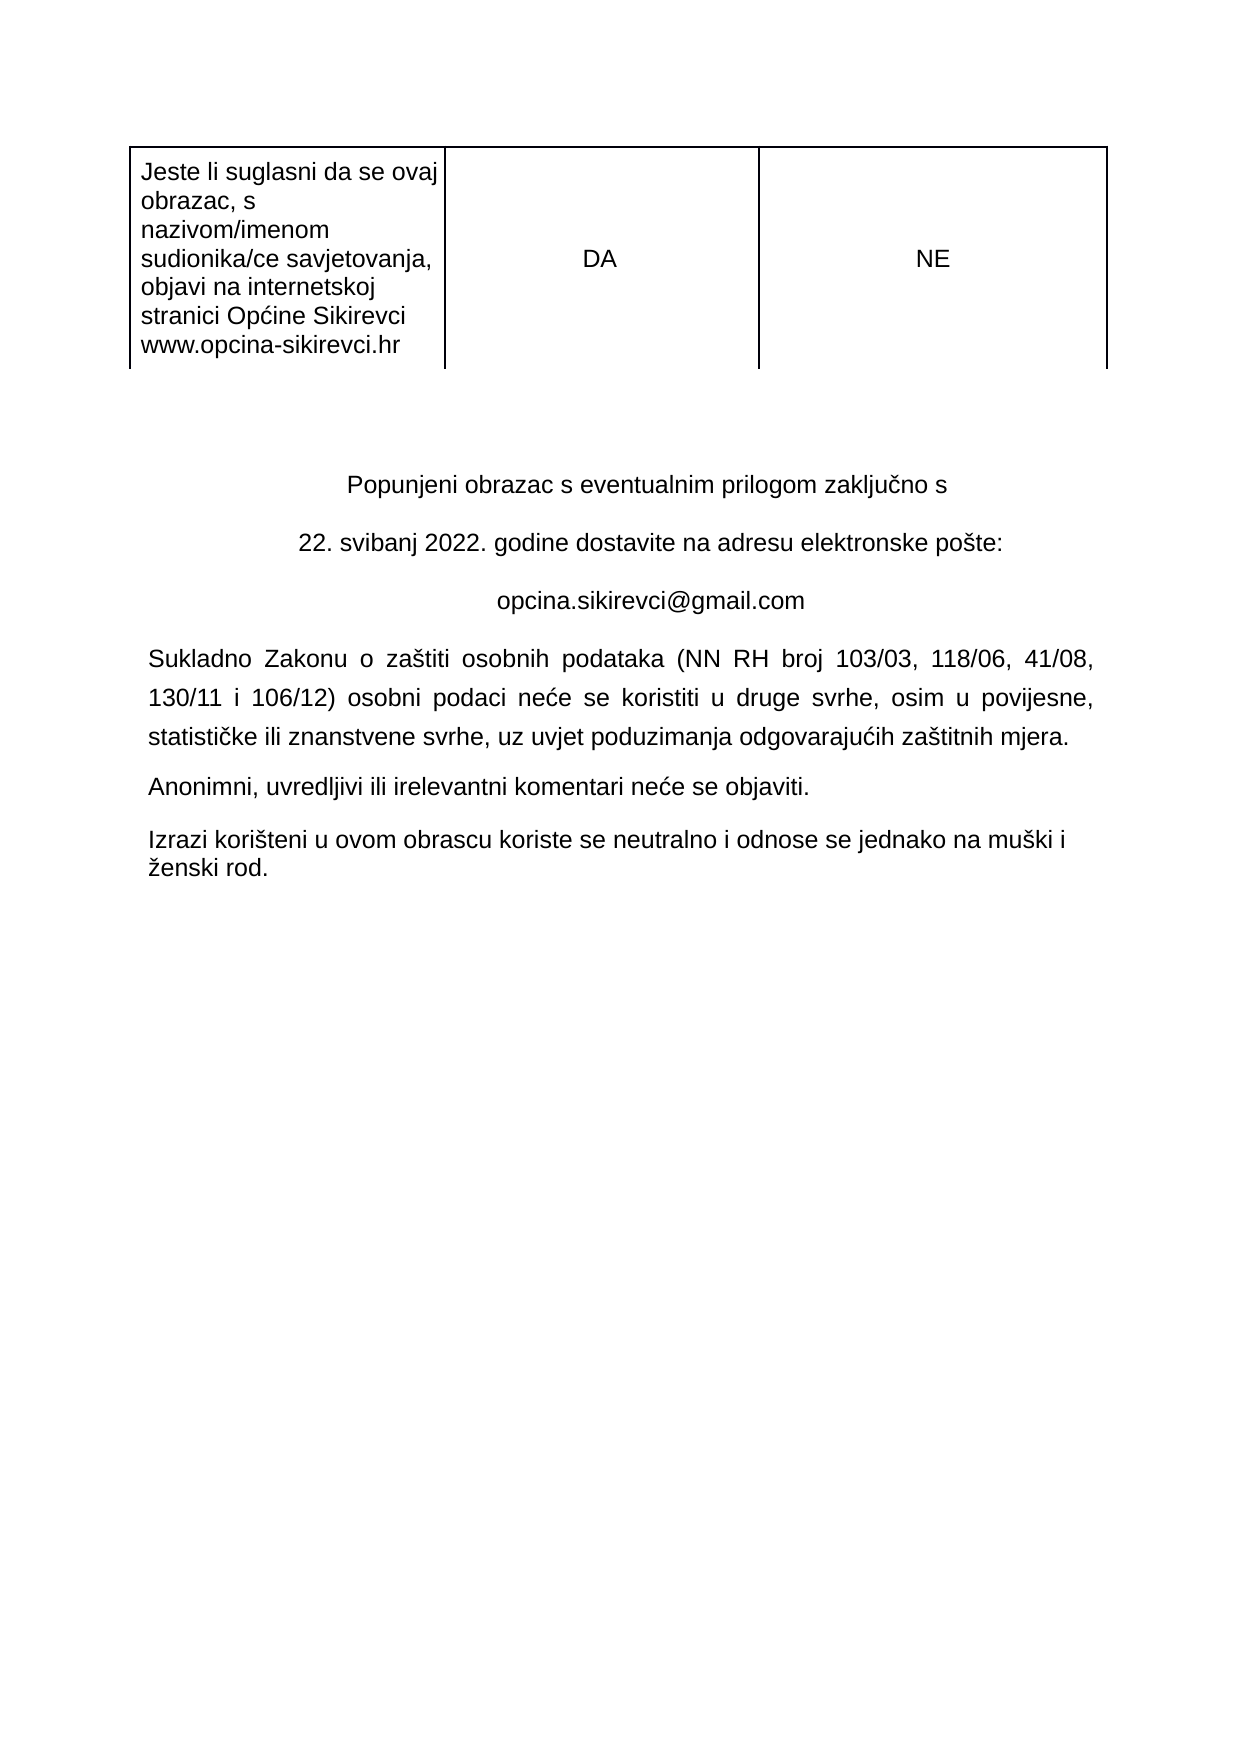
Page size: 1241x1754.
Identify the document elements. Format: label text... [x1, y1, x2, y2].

table_header NE [760, 148, 1106, 368]
text Popunjeni obrazac s eventualnim prilogom zaključno s [269, 470, 1033, 499]
table_header Jeste li suglasni da se ovaj obrazac, s nazivom/imenom sudionika/ce savjetovanja, objavi na internetskoj stranici Općine Sikirevci www.opcina-sikirevci.hr [131, 148, 444, 368]
text Anonimni, uvredljivi ili irelevantni komentari neće se objaviti. [148, 771, 1104, 800]
text opcina.sikirevci@gmail.com [269, 586, 1033, 614]
text Izrazi korišteni u ovom obrascu koriste se neutralno i odnose se jednako na muški i ženski rod. [148, 825, 1104, 882]
table_header DA [446, 148, 758, 368]
text Sukladno Zakonu o zaštiti osobnih podataka (NN RH broj 103/03, 118/06, 41/08, 130/11 i 106/12) osobni podaci neće se koristiti u druge svrhe, osim u povijesne, statističke ili znanstvene svrhe, uz uvjet poduzimanja odgovarajućih zaštitnih mjera. [148, 643, 1096, 751]
text 22. svibanj 2022. godine dostavite na adresu elektronske pošte: [269, 528, 1033, 557]
